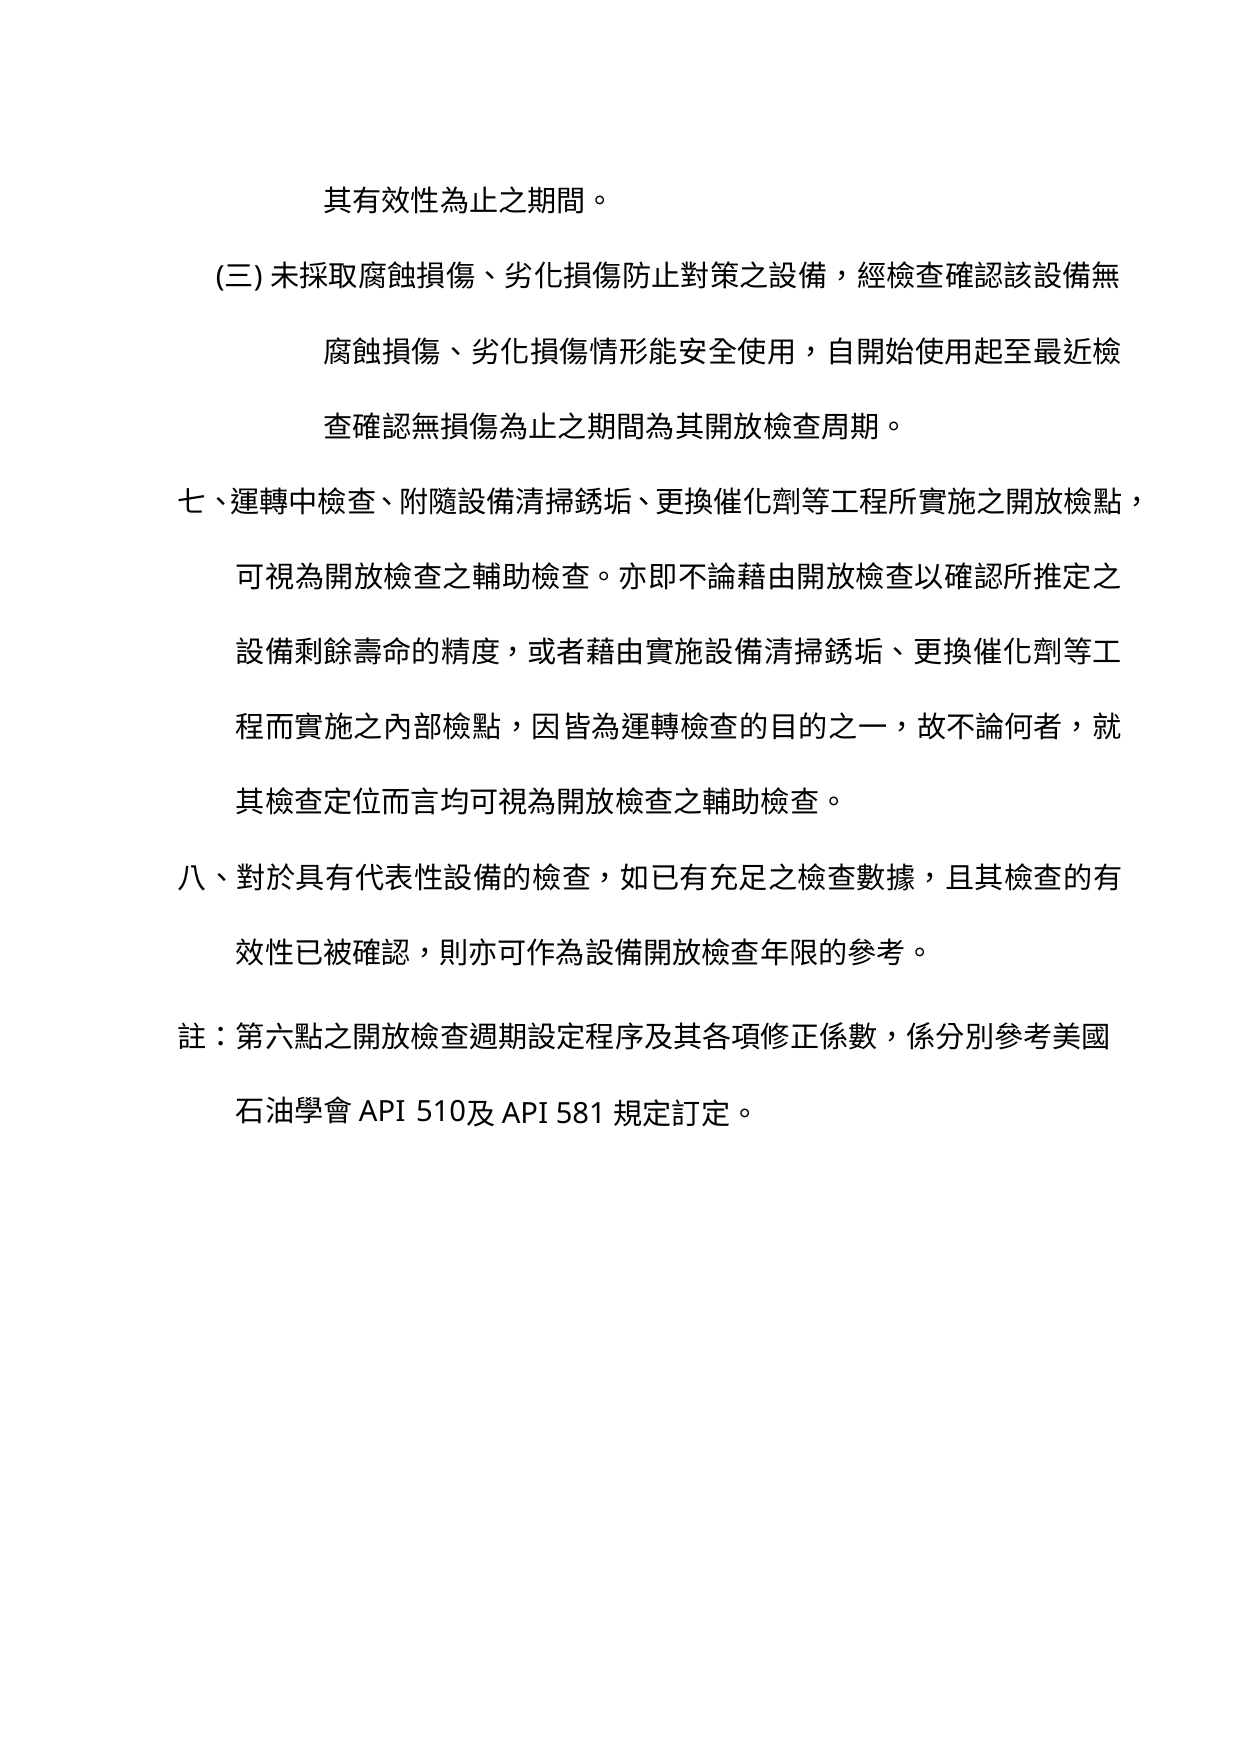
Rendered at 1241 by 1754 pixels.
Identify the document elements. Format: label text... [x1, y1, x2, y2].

text (三) 未採取腐蝕損傷、劣化損傷防止對策之設備，經檢查確認該設備無腐蝕損傷、劣化損傷情形能安全使用，自開始使用起至最近檢查確認無損傷為止之期間為其開放檢查周期。 [177, 237, 1122, 462]
text 八、對於具有代表性設備的檢查，如已有充足之檢查數據，且其檢查的有效性已被確認，則亦可作為設備開放檢查年限的參考。 [177, 838, 1122, 988]
text 註：第六點之開放檢查週期設定程序及其各項修正係數，係分別參考美國石油學會 API 510及 API 581 規定訂定。 [177, 997, 1122, 1147]
text 七、運轉中檢查、附隨設備清掃銹垢、更換催化劑等工程所實施之開放檢點，可視為開放檢查之輔助檢查。亦即不論藉由開放檢查以確認所推定之設備剩餘壽命的精度，或者藉由實施設備清掃銹垢、更換催化劑等工程而實施之內部檢點，因皆為運轉檢查的目的之一，故不論何者，就其檢查定位而言均可視為開放檢查之輔助檢查。 [177, 462, 1122, 837]
text 其有效性為止之期間。 [177, 161, 1122, 236]
